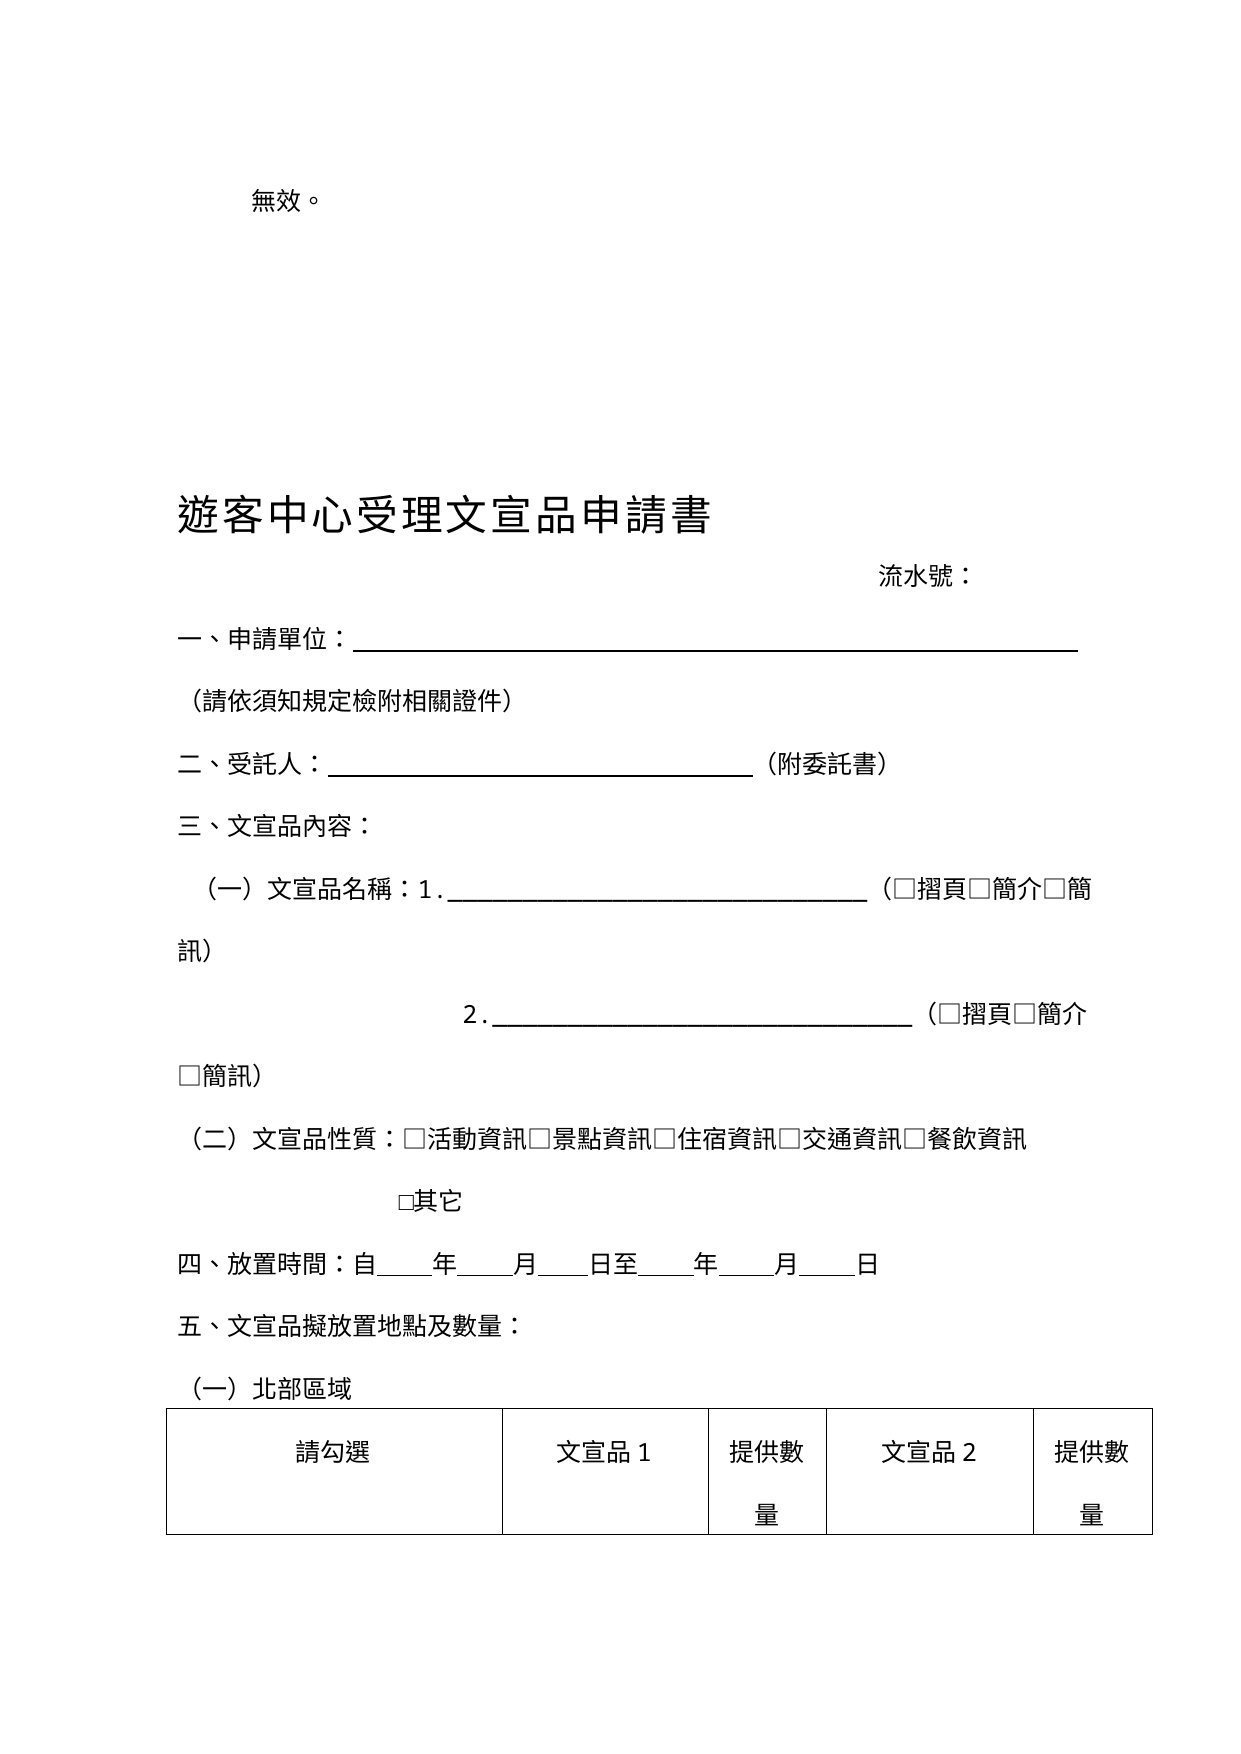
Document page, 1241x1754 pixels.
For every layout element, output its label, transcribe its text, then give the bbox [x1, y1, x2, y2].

text （三）本同意書未加蓋受理機關用章（專用章）、塗改或逾越核准放置及放置期間，無效。 [177, 158, 1090, 221]
text 五、文宣品擬放置地點及數量： [177, 1283, 1090, 1346]
table_header 提供數量 [1034, 1409, 1152, 1534]
text 2.____________________________（□摺頁□簡介□簡訊） [177, 971, 1092, 1096]
table_header 文宣品2 [827, 1409, 1033, 1534]
text （二）文宣品性質：□活動資訊□景點資訊□住宿資訊□交通資訊□餐飲資訊 [177, 1096, 1092, 1158]
text （一）文宣品名稱：1.____________________________（□摺頁□簡介□簡訊） [177, 846, 1092, 971]
text 四、放置時間：自 年 月 日至 年 月 日 [177, 1221, 1090, 1283]
table_header 提供數量 [709, 1409, 826, 1534]
text 三、文宣品內容： [177, 783, 1092, 846]
table_header 文宣品1 [503, 1409, 708, 1534]
text 二、受託人： （附委託書） [177, 721, 1092, 783]
text □其它 [177, 1158, 1092, 1221]
text 一、申請單位： （請依須知規定檢附相關證件） [177, 596, 1092, 721]
table_header 請勾選 [167, 1409, 502, 1534]
text 遊客中心受理文宣品申請書 [177, 471, 1092, 533]
text 流水號： [177, 533, 978, 596]
text （一）北部區域 [177, 1346, 1090, 1408]
